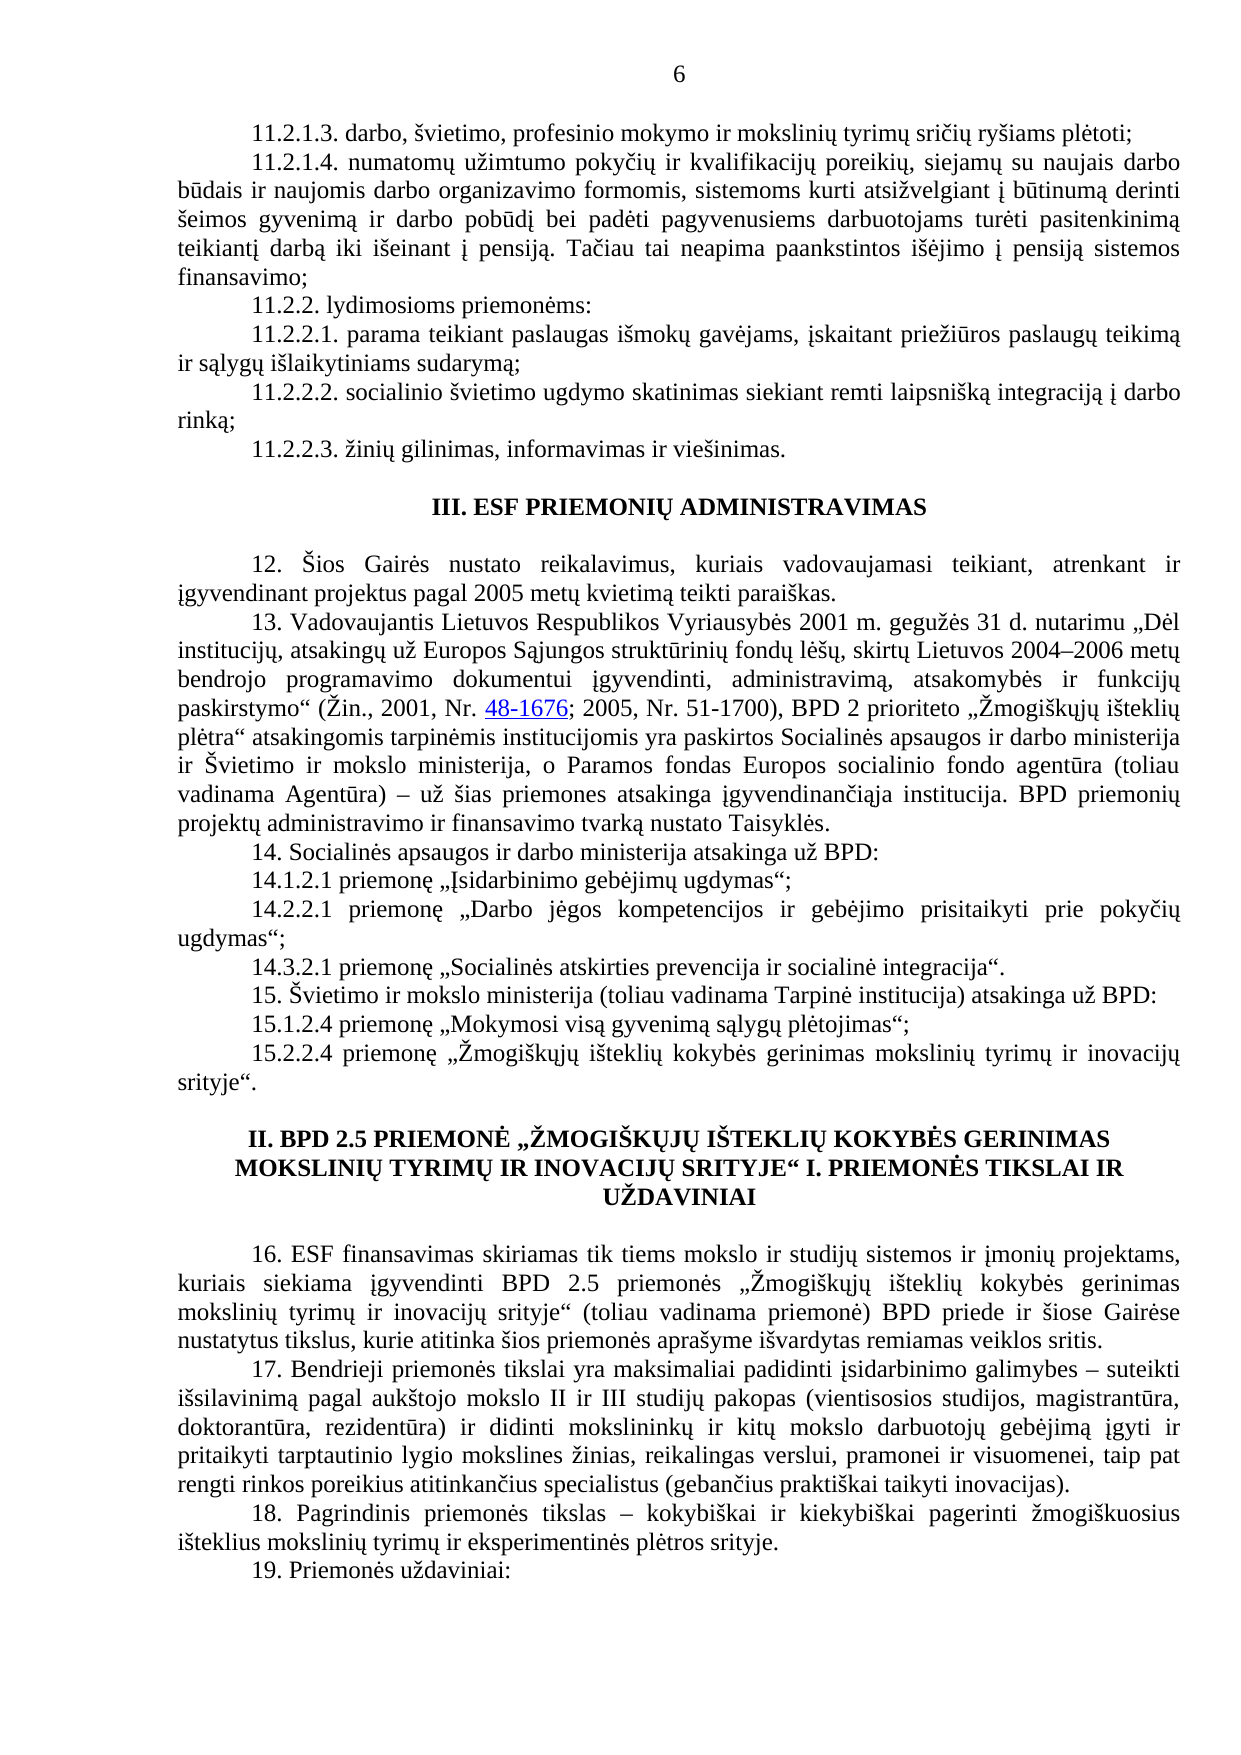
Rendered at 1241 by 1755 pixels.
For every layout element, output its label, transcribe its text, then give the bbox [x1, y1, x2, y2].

text 11.2.1.4. numatomų užimtumo pokyčių ir kvalifikacijų poreikių, siejamų su naujais darbo būdais ir naujomis darbo organizavimo formomis, sistemoms kurti atsižvelgiant į būtinumą derinti šeimos gyvenimą ir darbo pobūdį bei padėti pagyvenusiems darbuotojams turėti pasitenkinimą teikiantį darbą iki išeinant į pensiją. Tačiau tai neapima paankstintos išėjimo į pensiją sistemos finansavimo; [177, 147, 1181, 291]
text 17. Bendrieji priemonės tikslai yra maksimaliai padidinti įsidarbinimo galimybes – suteikti išsilavinimą pagal aukštojo mokslo II ir III studijų pakopas (vientisosios studijos, magistrantūra, doktorantūra, rezidentūra) ir didinti mokslininkų ir kitų mokslo darbuotojų gebėjimą įgyti ir pritaikyti tarptautinio lygio mokslines žinias, reikalingas verslui, pramonei ir visuomenei, taip pat rengti rinkos poreikius atitinkančius specialistus (gebančius praktiškai taikyti inovacijas). [177, 1354, 1181, 1498]
text 14.1.2.1 priemonę „Įsidarbinimo gebėjimų ugdymas“; [177, 866, 1181, 894]
text 13. Vadovaujantis Lietuvos Respublikos Vyriausybės 2001 m. gegužės 31 d. nutarimu „Dėl institucijų, atsakingų už Europos Sąjungos struktūrinių fondų lėšų, skirtų Lietuvos 2004–2006 metų bendrojo programavimo dokumentui įgyvendinti, administravimą, atsakomybės ir funkcijų paskirstymo“ (Žin., 2001, Nr. 48-1676; 2005, Nr. 51-1700), BPD 2 prioriteto „Žmogiškųjų išteklių plėtra“ atsakingomis tarpinėmis institucijomis yra paskirtos Socialinės apsaugos ir darbo ministerija ir Švietimo ir mokslo ministerija, o Paramos fondas Europos socialinio fondo agentūra (toliau vadinama Agentūra) – už šias priemones atsakinga įgyvendinančiąja institucija. BPD priemonių projektų administravimo ir finansavimo tvarką nustato Taisyklės. [177, 607, 1181, 837]
text 16. ESF finansavimas skiriamas tik tiems mokslo ir studijų sistemos ir įmonių projektams, kuriais siekiama įgyvendinti BPD 2.5 priemonės „Žmogiškųjų išteklių kokybės gerinimas mokslinių tyrimų ir inovacijų srityje“ (toliau vadinama priemonė) BPD priede ir šiose Gairėse nustatytus tikslus, kurie atitinka šios priemonės aprašyme išvardytas remiamas veiklos sritis. [177, 1239, 1181, 1354]
text 18. Pagrindinis priemonės tikslas – kokybiškai ir kiekybiškai pagerinti žmogiškuosius išteklius mokslinių tyrimų ir eksperimentinės plėtros srityje. [177, 1498, 1181, 1556]
text 12. Šios Gairės nustato reikalavimus, kuriais vadovaujamasi teikiant, atrenkant ir įgyvendinant projektus pagal 2005 metų kvietimą teikti paraiškas. [177, 549, 1181, 607]
text 15. Švietimo ir mokslo ministerija (toliau vadinama Tarpinė institucija) atsakinga už BPD: [177, 981, 1181, 1009]
text 15.2.2.4 priemonę „Žmogiškųjų išteklių kokybės gerinimas mokslinių tyrimų ir inovacijų srityje“. [177, 1038, 1181, 1096]
text 14.3.2.1 priemonę „Socialinės atskirties prevencija ir socialinė integracija“. [177, 952, 1181, 981]
text 14. Socialinės apsaugos ir darbo ministerija atsakinga už BPD: [177, 837, 1181, 866]
text 11.2.2.2. socialinio švietimo ugdymo skatinimas siekiant remti laipsnišką integraciją į darbo rinką; [177, 377, 1181, 434]
text II. BPD 2.5 PRIEMONĖ „ŽMOGIŠKŲJŲ IŠTEKLIŲ KOKYBĖS GERINIMAS MOKSLINIŲ TYRIMŲ IR INOVACIJŲ SRITYJE“ I. PRIEMONĖS TIKSLAI IR UŽDAVINIAI [177, 1124, 1181, 1211]
text 11.2.2. lydimosioms priemonėms: [177, 291, 1181, 319]
text III. ESF PRIEMONIŲ ADMINISTRAVIMAS [177, 492, 1181, 521]
text 15.1.2.4 priemonę „Mokymosi visą gyvenimą sąlygų plėtojimas“; [177, 1009, 1181, 1038]
text 11.2.1.3. darbo, švietimo, profesinio mokymo ir mokslinių tyrimų sričių ryšiams plėtoti; [177, 118, 1181, 147]
text 11.2.2.3. žinių gilinimas, informavimas ir viešinimas. [177, 434, 1181, 463]
text 11.2.2.1. parama teikiant paslaugas išmokų gavėjams, įskaitant priežiūros paslaugų teikimą ir sąlygų išlaikytiniams sudarymą; [177, 319, 1181, 377]
text 19. Priemonės uždaviniai: [177, 1556, 1181, 1584]
text 14.2.2.1 priemonę „Darbo jėgos kompetencijos ir gebėjimo prisitaikyti prie pokyčių ugdymas“; [177, 894, 1181, 952]
